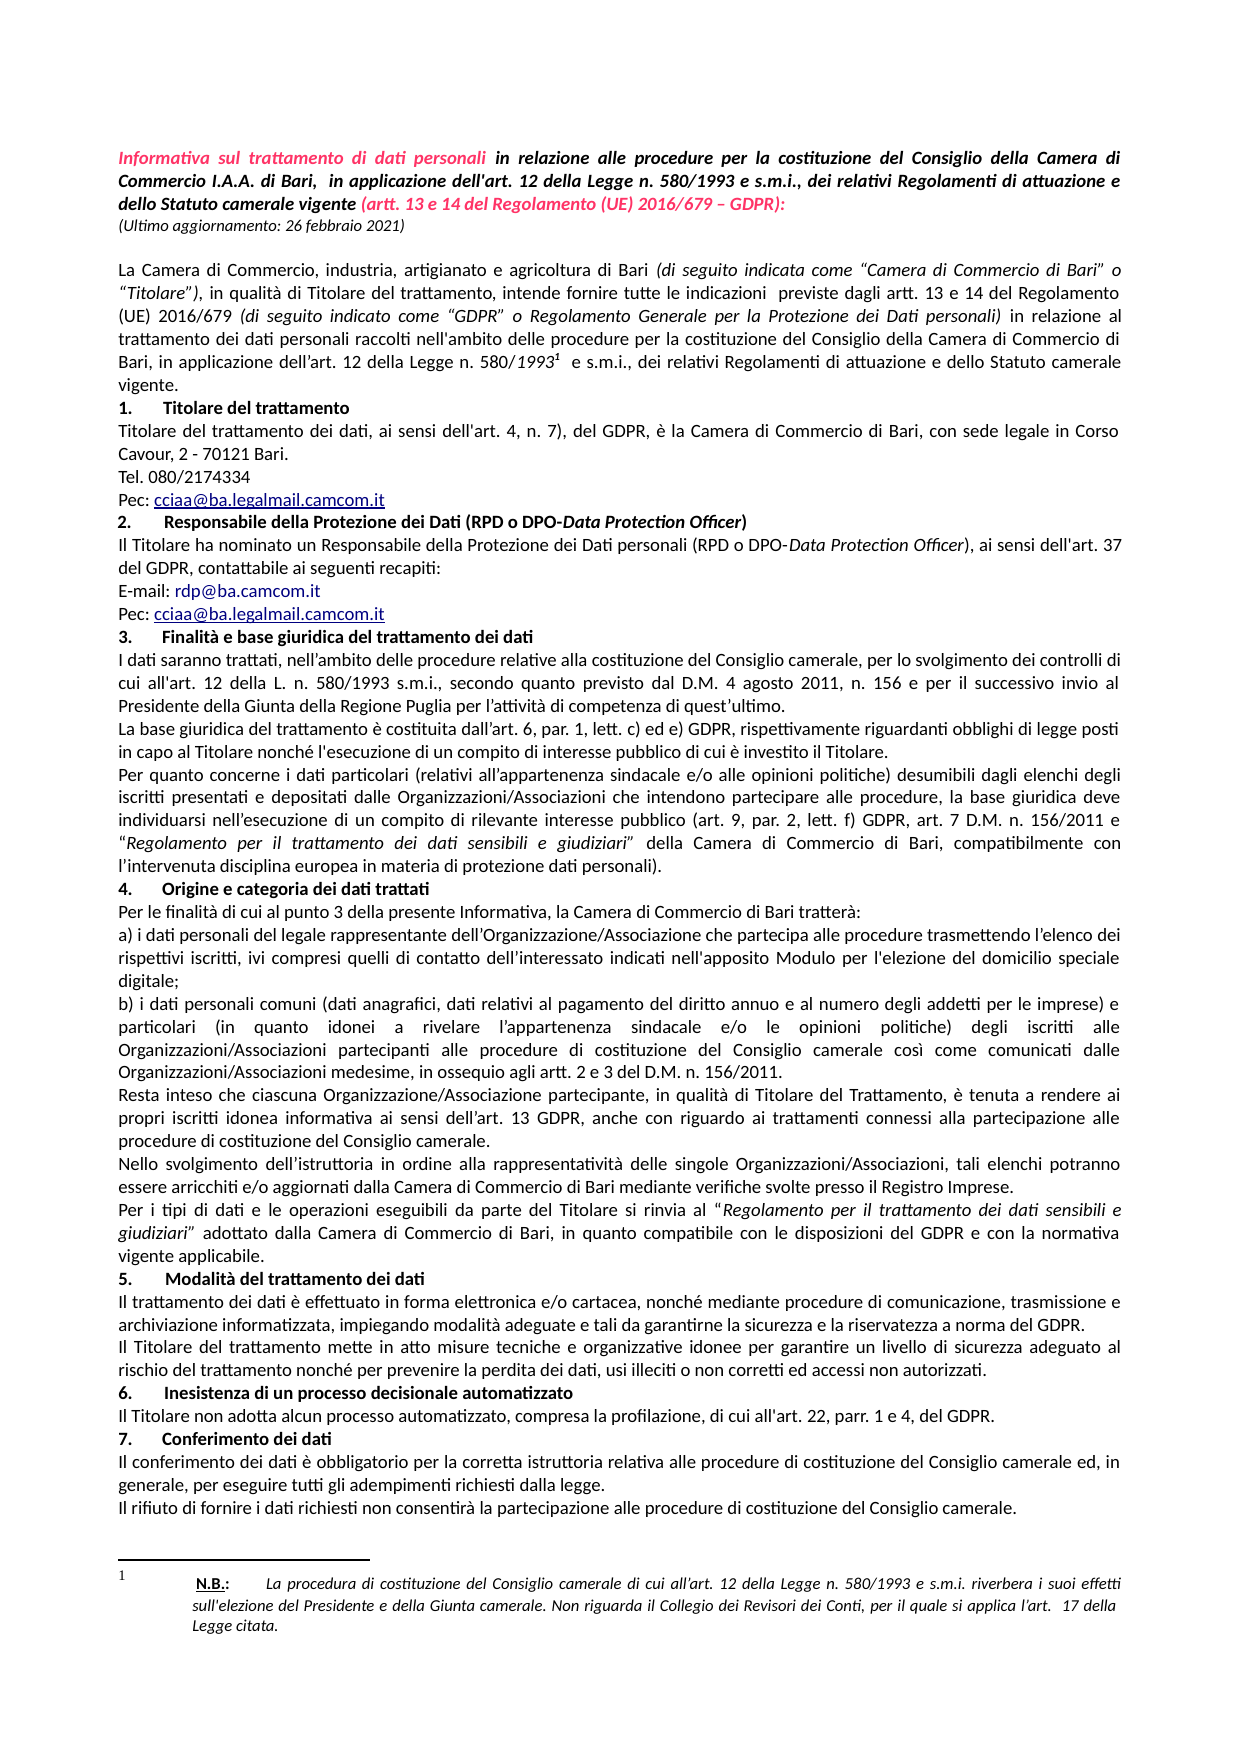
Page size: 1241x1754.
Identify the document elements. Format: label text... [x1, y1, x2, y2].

text E-mail: rdp@ba.camcom.it [118, 579, 1122, 602]
text 1. Titolare del trattamento [118, 396, 1122, 419]
text Pec: cciaa@ba.legalmail.camcom.it [118, 602, 950, 625]
text 4. Origine e categoria dei dati trattati [118, 877, 1122, 900]
text a) i dati personali del legale rappresentante dell’Organizzazione/Associazione che partecipa alle procedure trasmettendo l’elenco dei rispettivi iscritti, ivi compresi quelli di contatto dell’interessato indicati nell'apposito Modulo per l'elezione del domicilio speciale digitale; [118, 923, 1122, 992]
text 3. Finalità e base giuridica del trattamento dei dati [118, 625, 1122, 648]
text Il Titolare ha nominato un Responsabile della Protezione dei Dati personali (RPD o DPO-Data Protection Officer), ai sensi dell'art. 37 del GDPR, contattabile ai seguenti recapiti: [118, 533, 1122, 579]
text Il trattamento dei dati è effettuato in forma elettronica e/o cartacea, nonché mediante procedure di comunicazione, trasmissione e archiviazione informatizzata, impiegando modalità adeguate e tali da garantirne la sicurezza e la riservatezza a norma del GDPR. [118, 1290, 1122, 1336]
text La base giuridica del trattamento è costituita dall’art. 6, par. 1, lett. c) ed e) GDPR, rispettivamente riguardanti obblighi di legge posti in capo al Titolare nonché l'esecuzione di un compito di interesse pubblico di cui è investito il Titolare. [118, 717, 1122, 763]
text Per i tipi di dati e le operazioni eseguibili da parte del Titolare si rinvia al “Regolamento per il trattamento dei dati sensibili e giudiziari” adottato dalla Camera di Commercio di Bari, in quanto compatibile con le disposizioni del GDPR e con la normativa vigente applicabile. [118, 1198, 1122, 1267]
text b) i dati personali comuni (dati anagrafici, dati relativi al pagamento del diritto annuo e al numero degli addetti per le imprese) e particolari (in quanto idonei a rivelare l’appartenenza sindacale e/o le opinioni politiche) degli iscritti alle Organizzazioni/Associazioni partecipanti alle procedure di costituzione del Consiglio camerale così come comunicati dalle Organizzazioni/Associazioni medesime, in ossequio agli artt. 2 e 3 del D.M. n. 156/2011. [118, 992, 1122, 1083]
text La Camera di Commercio, industria, artigianato e agricoltura di Bari (di seguito indicata come “Camera di Commercio di Bari” o “Titolare”), in qualità di Titolare del trattamento, intende fornire tutte le indicazioni previste dagli artt. 13 e 14 del Regolamento (UE) 2016/679 (di seguito indicato come “GDPR” o Regolamento Generale per la Protezione dei Dati personali) in relazione al trattamento dei dati personali raccolti nell'ambito delle procedure per la costituzione del Consiglio della Camera di Commercio di Bari, in applicazione dell’art. 12 della Legge n. 580/1993 e s.m.i., dei relativi Regolamenti di attuazione e dello Statuto camerale vigente. [118, 258, 1122, 396]
text Il conferimento dei dati è obbligatorio per la corretta istruttoria relativa alle procedure di costituzione del Consiglio camerale ed, in generale, per eseguire tutti gli adempimenti richiesti dalla legge. [118, 1450, 1122, 1496]
text 5. Modalità del trattamento dei dati [118, 1267, 1122, 1290]
text Informativa sul trattamento di dati personali in relazione alle procedure per la costituzione del Consiglio della Camera di Commercio I.A.A. di Bari, in applicazione dell'art. 12 della Legge n. 580/1993 e s.m.i., dei relativi Regolamenti di attuazione e dello Statuto camerale vigente (artt. 13 e 14 del Regolamento (UE) 2016/679 – GDPR): [118, 147, 1122, 215]
text Per le finalità di cui al punto 3 della presente Informativa, la Camera di Commercio di Bari tratterà: [118, 900, 1122, 923]
text Nello svolgimento dell’istruttoria in ordine alla rappresentatività delle singole Organizzazioni/Associazioni, tali elenchi potranno essere arricchiti e/o aggiornati dalla Camera di Commercio di Bari mediante verifiche svolte presso il Registro Imprese. [118, 1152, 1122, 1198]
text 6. Inesistenza di un processo decisionale automatizzato [118, 1381, 1122, 1404]
text Pec: cciaa@ba.legalmail.camcom.it [118, 488, 950, 511]
text 7. Conferimento dei dati [118, 1427, 1122, 1450]
text N.B.: La procedura di costituzione del Consiglio camerale di cui all’art. 12 della Legge n. 580/1993 e s.m.i. riverbera i suoi effetti sull'elezione del Presidente e della Giunta camerale. Non riguarda il Collegio dei Revisori dei Conti, per il quale si applica l’art. 17 della Legge citata. [118, 1566, 1122, 1636]
text Per quanto concerne i dati particolari (relativi all’appartenenza sindacale e/o alle opinioni politiche) desumibili dagli elenchi degli iscritti presentati e depositati dalle Organizzazioni/Associazioni che intendono partecipare alle procedure, la base giuridica deve individuarsi nell’esecuzione di un compito di rilevante interesse pubblico (art. 9, par. 2, lett. f) GDPR, art. 7 D.M. n. 156/2011 e “Regolamento per il trattamento dei dati sensibili e giudiziari” della Camera di Commercio di Bari, compatibilmente con l’intervenuta disciplina europea in materia di protezione dati personali). [118, 763, 1122, 877]
text Titolare del trattamento dei dati, ai sensi dell'art. 4, n. 7), del GDPR, è la Camera di Commercio di Bari, con sede legale in Corso Cavour, 2 - 70121 Bari. [118, 419, 1122, 465]
text Il rifiuto di fornire i dati richiesti non consentirà la partecipazione alle procedure di costituzione del Consiglio camerale. [118, 1496, 1122, 1519]
text I dati saranno trattati, nell’ambito delle procedure relative alla costituzione del Consiglio camerale, per lo svolgimento dei controlli di cui all'art. 12 della L. n. 580/1993 s.m.i., secondo quanto previsto dal D.M. 4 agosto 2011, n. 156 e per il successivo invio al Presidente della Giunta della Regione Puglia per l’attività di competenza di quest’ultimo. [118, 648, 1122, 717]
text Il Titolare del trattamento mette in atto misure tecniche e organizzative idonee per garantire un livello di sicurezza adeguato al rischio del trattamento nonché per prevenire la perdita dei dati, usi illeciti o non corretti ed accessi non autorizzati. [118, 1336, 1122, 1381]
text Resta inteso che ciascuna Organizzazione/Associazione partecipante, in qualità di Titolare del Trattamento, è tenuta a rendere ai propri iscritti idonea informativa ai sensi dell’art. 13 GDPR, anche con riguardo ai trattamenti connessi alla partecipazione alle procedure di costituzione del Consiglio camerale. [118, 1083, 1122, 1152]
text Il Titolare non adotta alcun processo automatizzato, compresa la profilazione, di cui all'art. 22, parr. 1 e 4, del GDPR. [118, 1404, 1122, 1427]
text 2. Responsabile della Protezione dei Dati (RPD o DPO-Data Protection Officer) [117, 511, 1122, 533]
text Tel. 080/2174334 [118, 465, 1122, 488]
text (Ultimo aggiornamento: 26 febbraio 2021) [118, 215, 1122, 236]
